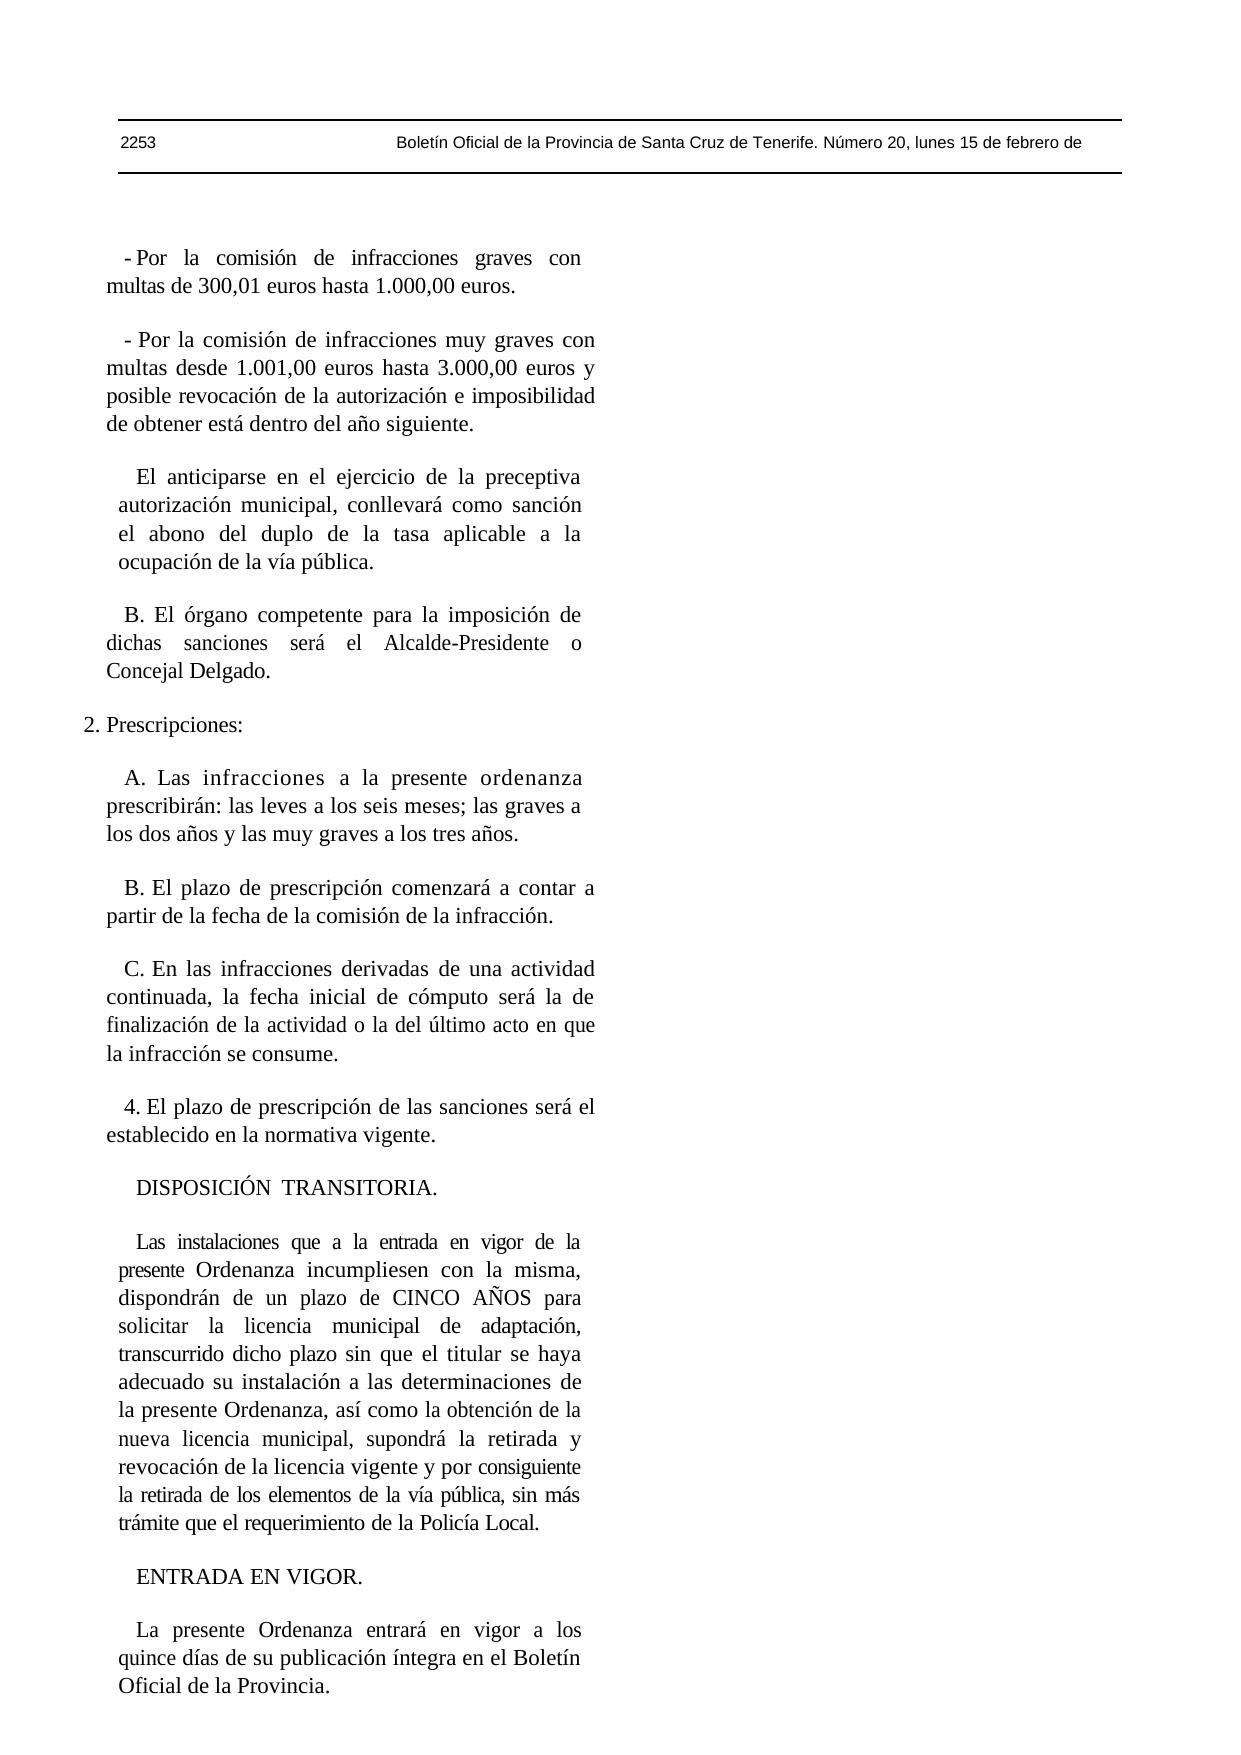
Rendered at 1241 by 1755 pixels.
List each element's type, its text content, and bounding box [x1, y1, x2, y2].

list El órgano competente para la imposición de dichas sanciones será el Alcalde-Presidente o Concejal Delgado. [106, 601, 582, 684]
list El plazo de prescripción comenzará a contar a partir de la fecha de la comisión de la infracción. [106, 874, 595, 928]
list Prescripciones: [83, 711, 595, 737]
list En las infracciones derivadas de una actividad continuada, la fecha inicial de cómputo será la de finalización de la actividad o la del último acto en que la infracción se consume. [106, 955, 595, 1066]
list Por la comisión de infracciones graves con multas de 300,01 euros hasta 1.000,00 euros. [106, 244, 581, 299]
text Las instalaciones que a la entrada en vigor de la presente Ordenanza incumpliesen con la misma, dispondrán de un plazo de CINCO AÑOS para solicitar la licencia municipal de adaptación, transcurrido dicho plazo sin que el titular se haya adecuado su instalación a las determinaciones de la presente Ordenanza, así como la obtención de la nueva licencia municipal, supondrá la retirada y revocación de la licencia vigente y por consiguiente la retirada de los elementos de la vía pública, sin más trámite que el requerimiento de la Policía Local. [118, 1228, 582, 1535]
list Por la comisión de infracciones muy graves con multas desde 1.001,00 euros hasta 3.000,00 euros y posible revocación de la autorización e imposibilidad de obtener está dentro del año siguiente. [106, 326, 595, 436]
list Las infracciones a la presente ordenanza prescribirán: las leves a los seis meses; las graves a los dos años y las muy graves a los tres años. [106, 764, 583, 847]
text DISPOSICIÓN TRANSITORIA. [136, 1174, 595, 1201]
text ENTRADA EN VIGOR. [136, 1563, 595, 1589]
text La presente Ordenanza entrará en vigor a los quince días de su publicación íntegra en el Boletín Oficial de la Provincia. [118, 1616, 582, 1699]
text El anticiparse en el ejercicio de la preceptiva autorización municipal, conllevará como sanción el abono del duplo de la tasa aplicable a la ocupación de la vía pública. [118, 463, 582, 574]
list El plazo de prescripción de las sanciones será el establecido en la normativa vigente. [106, 1093, 595, 1147]
